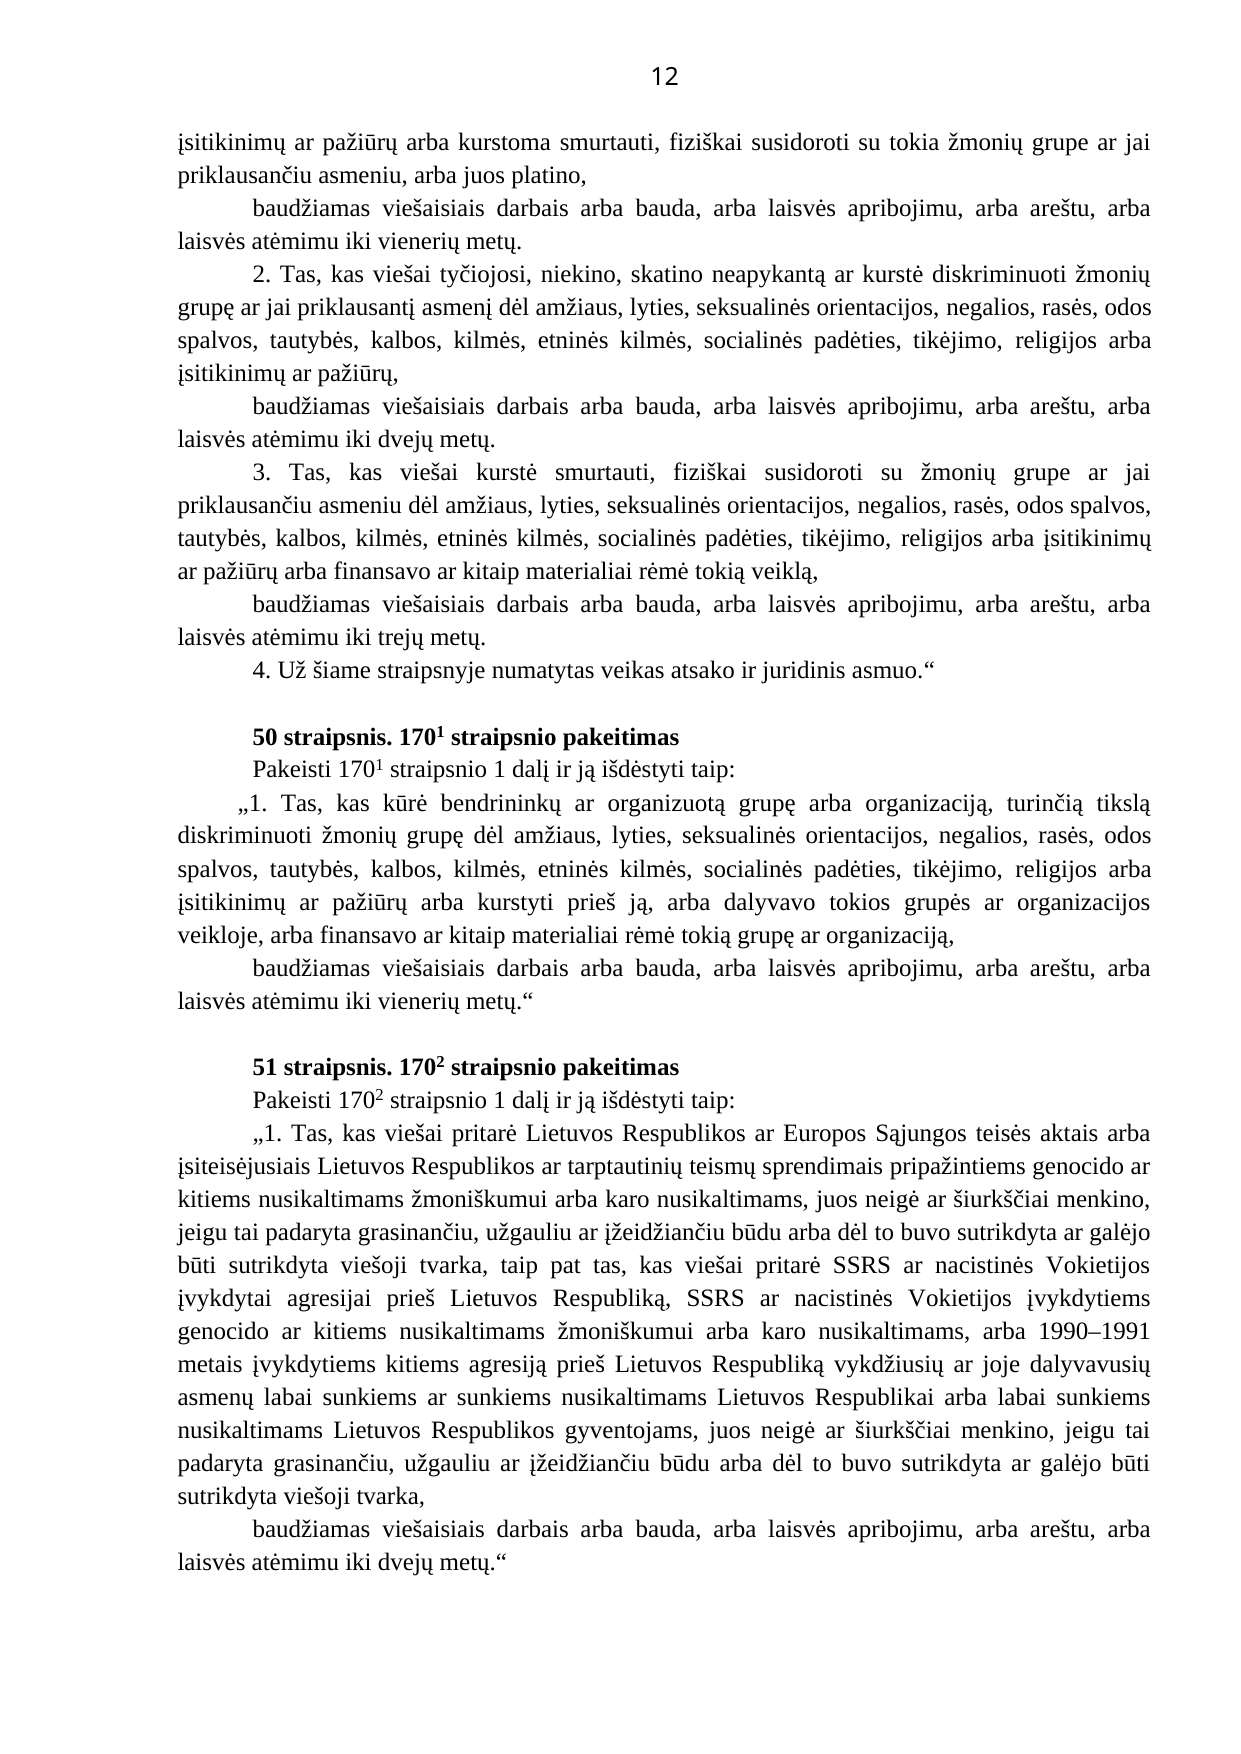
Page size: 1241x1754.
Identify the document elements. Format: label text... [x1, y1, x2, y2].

text 4. Už šiame straipsnyje numatytas veikas atsako ir juridinis asmuo.“ [177, 656, 1152, 684]
text Pakeisti 1702 straipsnio 1 dalį ir ją išdėstyti taip: [177, 1085, 1152, 1113]
text įsitikinimų ar pažiūrų arba kurstoma smurtauti, fiziškai susidoroti su tokia žmonių grupe ar jai priklausančiu asmeniu, arba juos platino, [177, 127, 1152, 189]
text 51 straipsnis. 1702 straipsnio pakeitimas [177, 1052, 1152, 1081]
text 3. Tas, kas viešai kurstė smurtauti, fiziškai susidoroti su žmonių grupe ar jai priklausančiu asmeniu dėl amžiaus, lyties, seksualinės orientacijos, negalios, rasės, odos spalvos, tautybės, kalbos, kilmės, etninės kilmės, socialinės padėties, tikėjimo, religijos arba įsitikinimų ar pažiūrų arba finansavo ar kitaip materialiai rėmė tokią veiklą, [177, 457, 1152, 585]
text „1. Tas, kas kūrė bendrininkų ar organizuotą grupę arba organizaciją, turinčią tikslą diskriminuoti žmonių grupę dėl amžiaus, lyties, seksualinės orientacijos, negalios, rasės, odos spalvos, tautybės, kalbos, kilmės, etninės kilmės, socialinės padėties, tikėjimo, religijos arba įsitikinimų ar pažiūrų arba kurstyti prieš ją, arba dalyvavo tokios grupės ar organizacijos veikloje, arba finansavo ar kitaip materialiai rėmė tokią grupę ar organizaciją, [177, 788, 1152, 948]
text baudžiamas viešaisiais darbais arba bauda, arba laisvės apribojimu, arba areštu, arba laisvės atėmimu iki trejų metų. [177, 589, 1152, 651]
text baudžiamas viešaisiais darbais arba bauda, arba laisvės apribojimu, arba areštu, arba laisvės atėmimu iki dvejų metų.“ [177, 1514, 1152, 1576]
text 50 straipsnis. 1701 straipsnio pakeitimas [177, 722, 1152, 750]
text baudžiamas viešaisiais darbais arba bauda, arba laisvės apribojimu, arba areštu, arba laisvės atėmimu iki vienerių metų.“ [177, 953, 1152, 1014]
text baudžiamas viešaisiais darbais arba bauda, arba laisvės apribojimu, arba areštu, arba laisvės atėmimu iki vienerių metų. [177, 193, 1152, 255]
text Pakeisti 1701 straipsnio 1 dalį ir ją išdėstyti taip: [177, 754, 1152, 783]
text „1. Tas, kas viešai pritarė Lietuvos Respublikos ar Europos Sąjungos teisės aktais arba įsiteisėjusiais Lietuvos Respublikos ar tarptautinių teismų sprendimais pripažintiems genocido ar kitiems nusikaltimams žmoniškumui arba karo nusikaltimams, juos neigė ar šiurkščiai menkino, jeigu tai padaryta grasinančiu, užgauliu ar įžeidžiančiu būdu arba dėl to buvo sutrikdyta ar galėjo būti sutrikdyta viešoji tvarka, taip pat tas, kas viešai pritarė SSRS ar nacistinės Vokietijos įvykdytai agresijai prieš Lietuvos Respubliką, SSRS ar nacistinės Vokietijos įvykdytiems genocido ar kitiems nusikaltimams žmoniškumui arba karo nusikaltimams, arba 1990–1991 metais įvykdytiems kitiems agresiją prieš Lietuvos Respubliką vykdžiusių ar joje dalyvavusių asmenų labai sunkiems ar sunkiems nusikaltimams Lietuvos Respublikai arba labai sunkiems nusikaltimams Lietuvos Respublikos gyventojams, juos neigė ar šiurkščiai menkino, jeigu tai padaryta grasinančiu, užgauliu ar įžeidžiančiu būdu arba dėl to buvo sutrikdyta ar galėjo būti sutrikdyta viešoji tvarka, [177, 1118, 1152, 1510]
text baudžiamas viešaisiais darbais arba bauda, arba laisvės apribojimu, arba areštu, arba laisvės atėmimu iki dvejų metų. [177, 391, 1152, 453]
text 2. Tas, kas viešai tyčiojosi, niekino, skatino neapykantą ar kurstė diskriminuoti žmonių grupę ar jai priklausantį asmenį dėl amžiaus, lyties, seksualinės orientacijos, negalios, rasės, odos spalvos, tautybės, kalbos, kilmės, etninės kilmės, socialinės padėties, tikėjimo, religijos arba įsitikinimų ar pažiūrų, [177, 259, 1152, 387]
